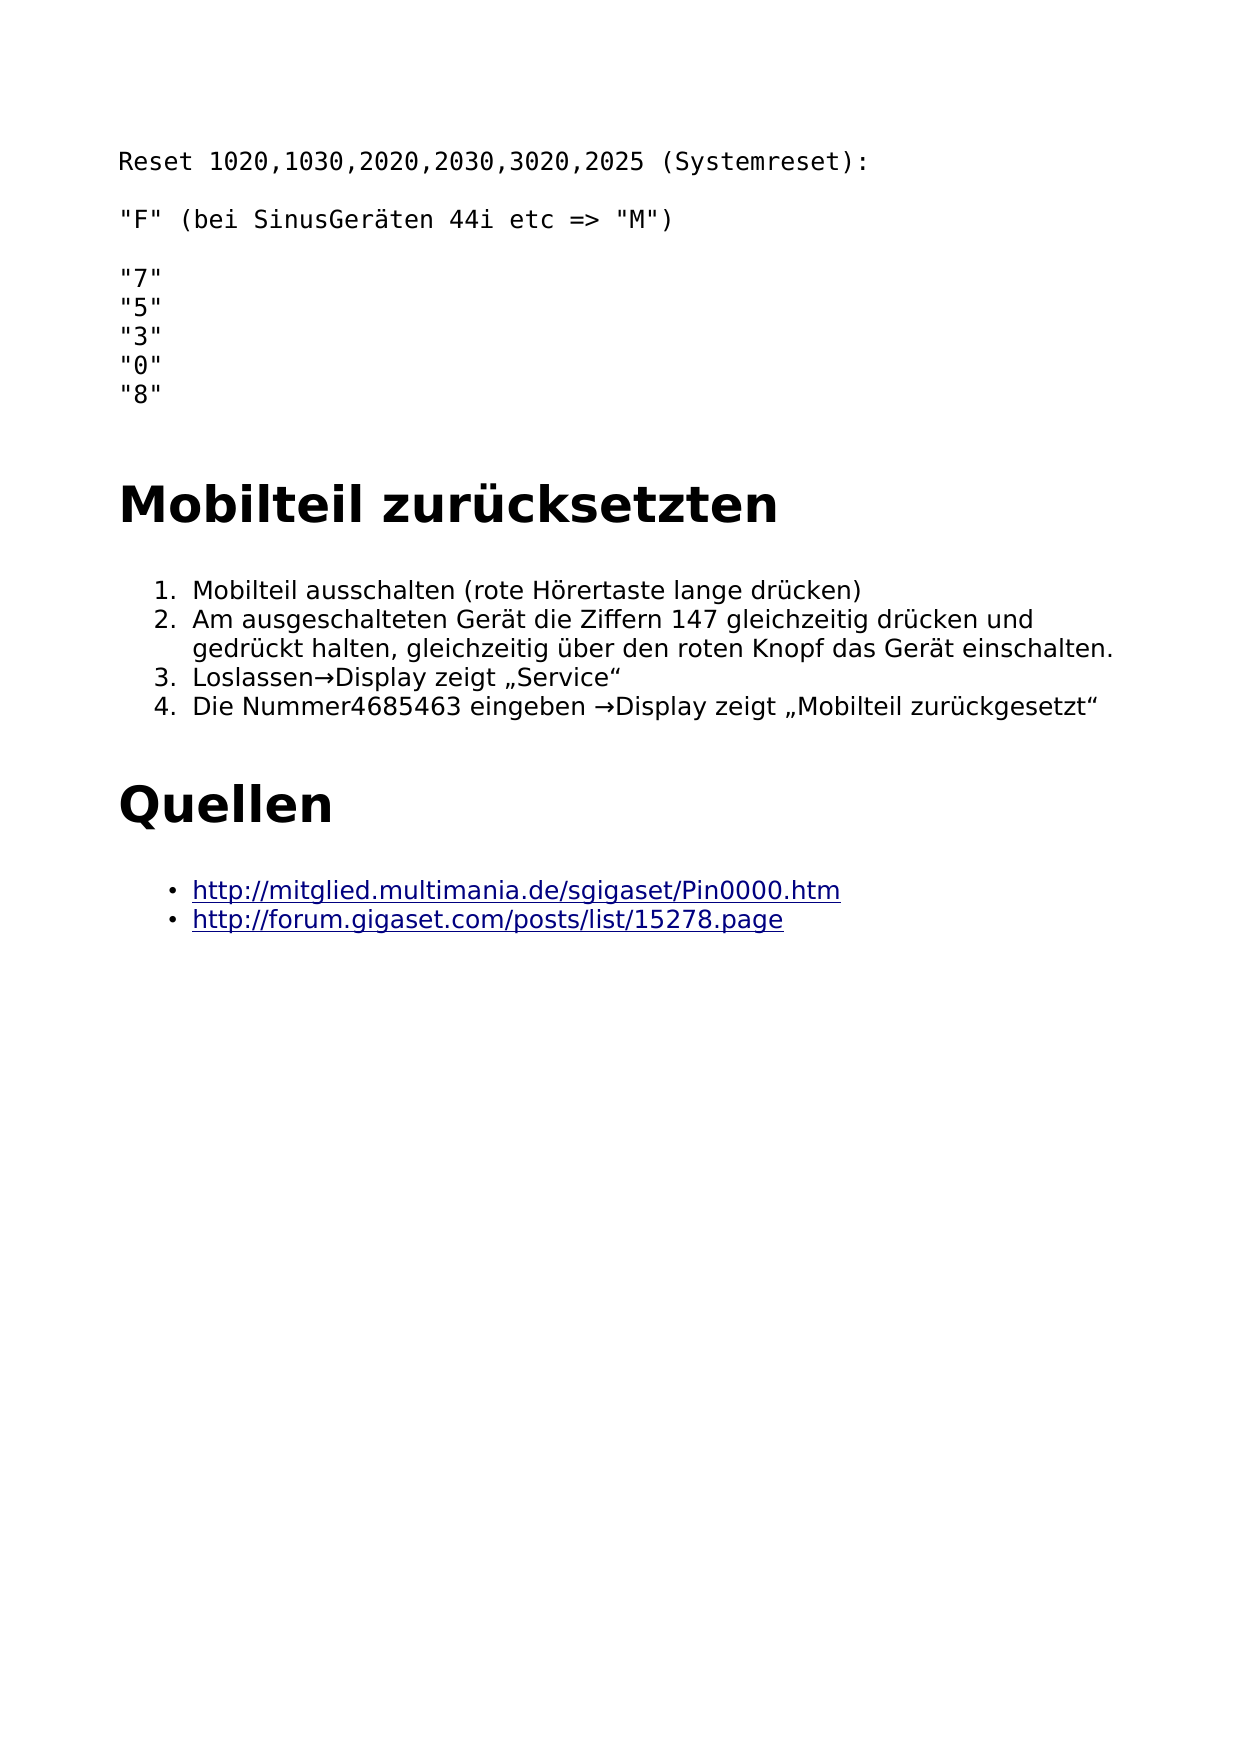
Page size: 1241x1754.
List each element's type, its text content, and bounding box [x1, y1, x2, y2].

list http://forum.gigaset.com/posts/list/15278.page [177, 906, 1122, 935]
subtitle Mobilteil zurücksetzten [118, 476, 1122, 534]
subtitle Quellen [118, 776, 1122, 834]
list Loslassen→Display zeigt „Service“ [177, 663, 1122, 693]
text Reset 1020,1030,2020,2030,3020,2025 (Systemreset): "F" (bei SinusGeräten 44i etc => "M") "7" "5" "3" "0" "8" [118, 118, 1122, 439]
list Am ausgeschalteten Gerät die Ziffern 147 gleichzeitig drücken und gedrückt halten, gleichzeitig über den roten Knopf das Gerät einschalten. [177, 605, 1122, 663]
list http://mitglied.multimania.de/sgigaset/Pin0000.htm [177, 876, 1122, 906]
list Mobilteil ausschalten (rote Hörertaste lange drücken) [177, 576, 1122, 605]
list Die Nummer4685463 eingeben →Display zeigt „Mobilteil zurückgesetzt“ [177, 693, 1122, 722]
